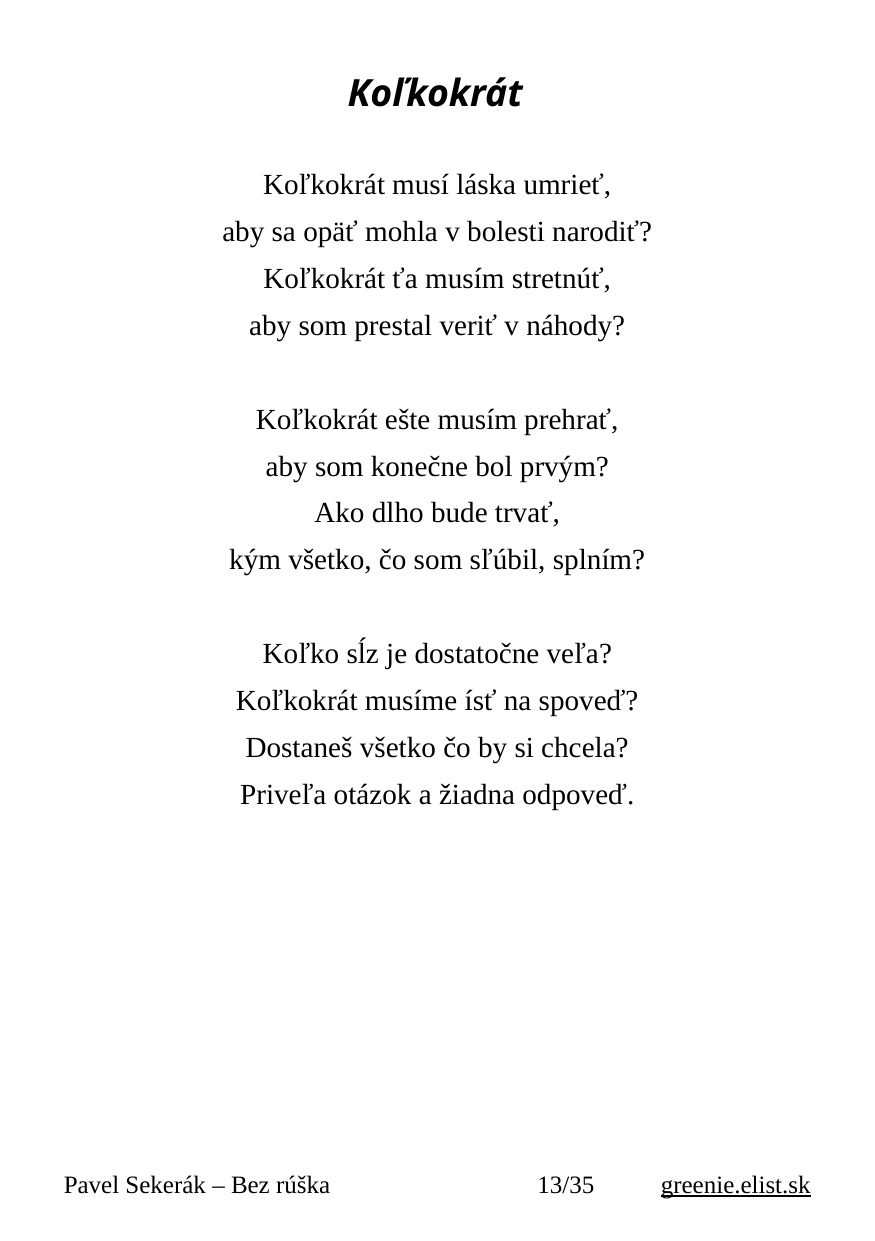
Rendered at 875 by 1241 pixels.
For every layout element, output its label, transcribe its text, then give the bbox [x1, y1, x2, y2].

text Ako dlho bude trvať, [41, 496, 833, 529]
text Dostaneš všetko čo by si chcela? [41, 730, 833, 763]
subtitle Koľkokrát [41, 66, 833, 117]
text kým všetko, čo som sľúbil, splním? [41, 542, 833, 576]
text aby sa opäť mohla v bolesti narodiť? [41, 214, 833, 248]
text Koľkokrát ťa musím stretnúť, [41, 261, 833, 295]
text Priveľa otázok a žiadna odpoveď. [41, 777, 833, 810]
text Koľkokrát ešte musím prehrať, [41, 402, 833, 435]
text aby som prestal veriť v náhody? [41, 308, 833, 342]
text Koľkokrát musíme ísť na spoveď? [41, 683, 833, 717]
text aby som konečne bol prvým? [41, 449, 833, 482]
text Koľkokrát musí láska umrieť, [41, 167, 833, 201]
text Koľko sĺz je dostatočne veľa? [41, 636, 833, 670]
